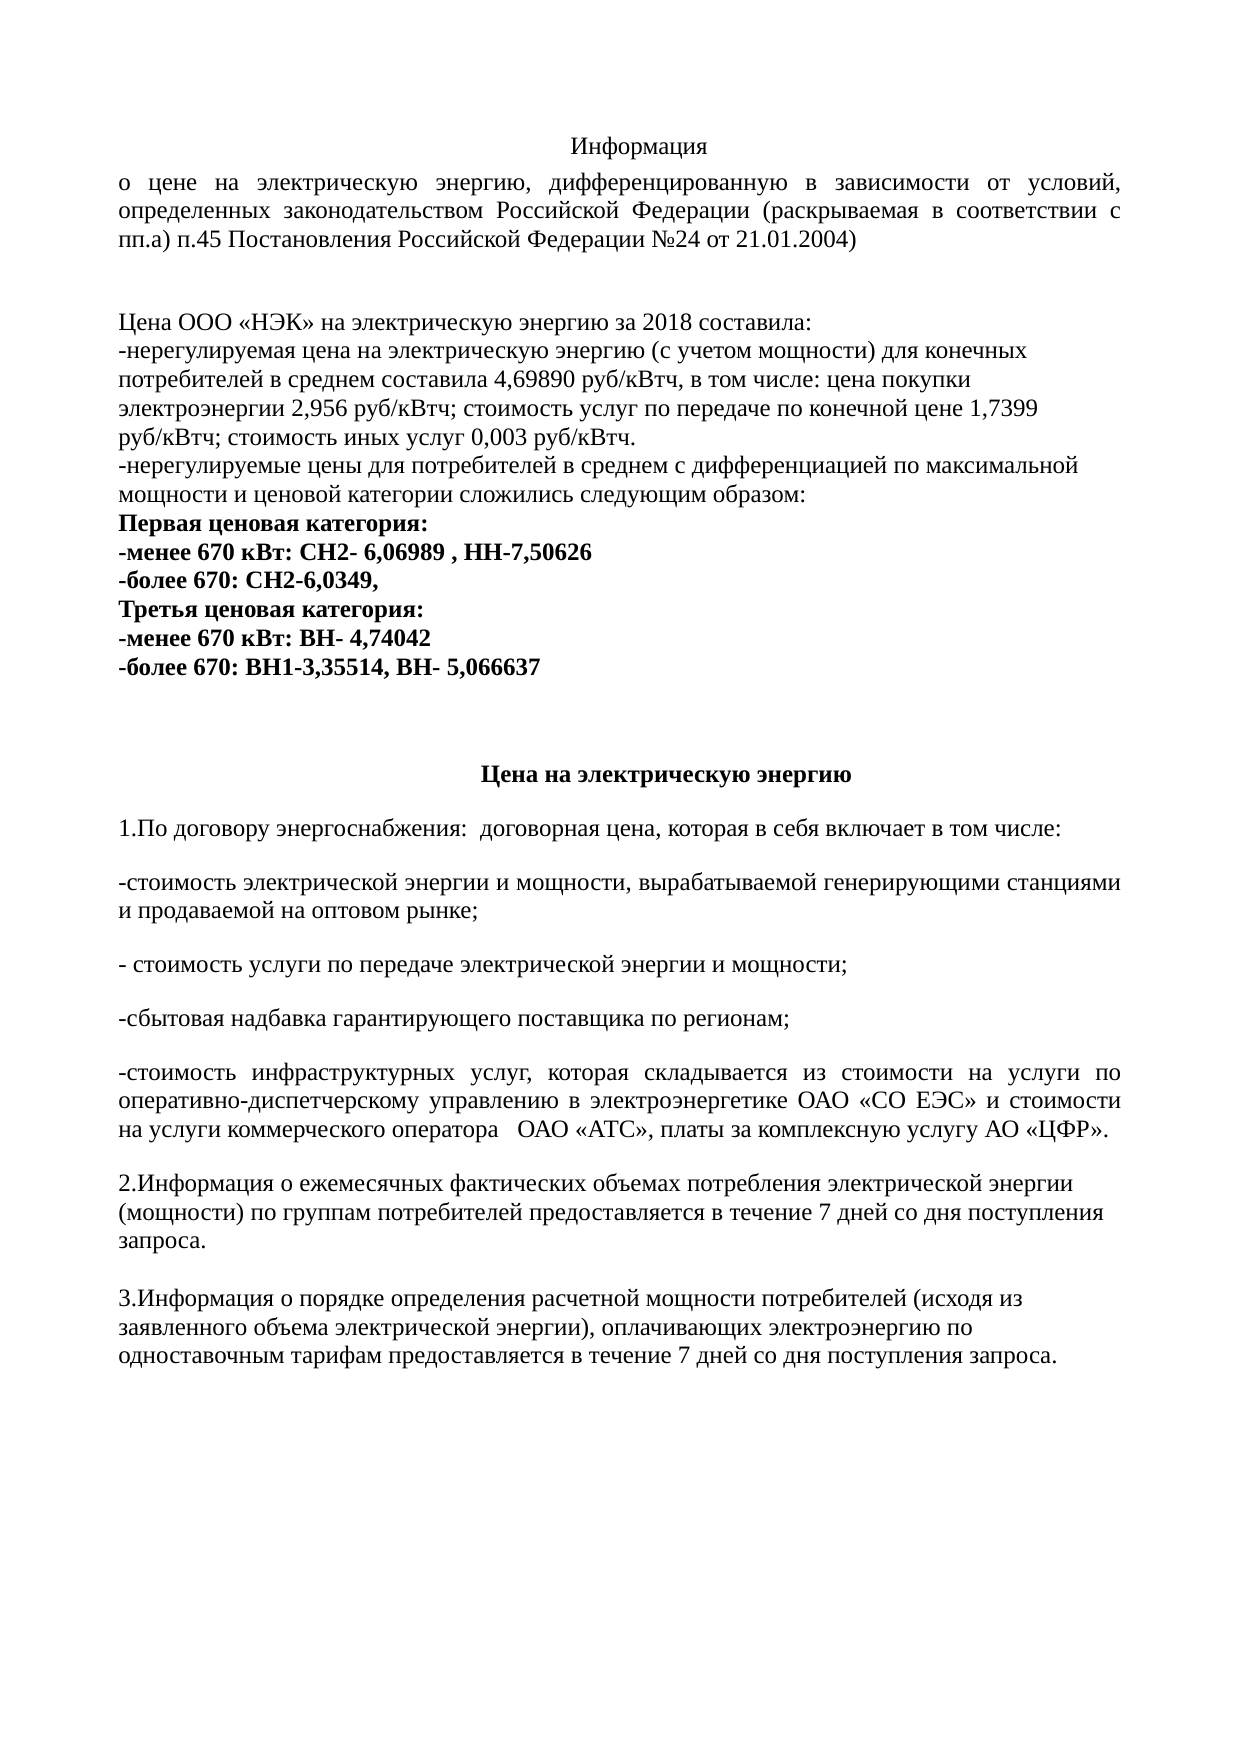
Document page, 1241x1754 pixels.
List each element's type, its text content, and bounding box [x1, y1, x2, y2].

list -сбытовая надбавка гарантирующего поставщика по регионам; [118, 1003, 1122, 1032]
text Информация [118, 131, 1122, 160]
text -менее 670 кВт: ВН- 4,74042 [118, 623, 1122, 652]
text о цене на электрическую энергию, дифференцированную в зависимости от условий, определенных законодательством Российской Федерации (раскрываемая в соответствии с пп.а) п.45 Постановления Российской Федерации №24 от 21.01.2004) [118, 167, 1122, 253]
text Третья ценовая категория: [118, 594, 1122, 623]
list -стоимость инфраструктурных услуг, которая складывается из стоимости на услуги по оперативно-диспетчерскому управлению в электроэнергетике ОАО «СО ЕЭС» и стоимости на услуги коммерческого оператора ОАО «АТС», платы за комплексную услугу АО «ЦФР». [118, 1057, 1122, 1143]
text -нерегулируемая цена на электрическую энергию (с учетом мощности) для конечных потребителей в среднем составила 4,69890 руб/кВтч, в том числе: цена покупки электроэнергии 2,956 руб/кВтч; стоимость услуг по передаче по конечной цене 1,7399 руб/кВтч; стоимость иных услуг 0,003 руб/кВтч. [118, 335, 1122, 450]
text Цена ООО «НЭК» на электрическую энергию за 2018 составила: [118, 307, 1122, 335]
text Первая ценовая категория: [118, 508, 1122, 537]
text 2.Информация о ежемесячных фактических объемах потребления электрической энергии (мощности) по группам потребителей предоставляется в течение 7 дней со дня поступления запроса. 3.Информация о порядке определения расчетной мощности потребителей (исходя из заявленного объема электрической энергии), оплачивающих электроэнергию по одноставочным тарифам предоставляется в течение 7 дней со дня поступления запроса. [118, 1168, 1122, 1369]
text -более 670: ВН1-3,35514, ВН- 5,066637 [118, 652, 1122, 680]
list - стоимость услуги по передаче электрической энергии и мощности; [118, 949, 1122, 978]
text -более 670: СН2-6,0349, [118, 565, 1122, 594]
text 1.По договору энергоснабжения: договорная цена, которая в себя включает в том числе: [118, 813, 1122, 842]
text -менее 670 кВт: СН2- 6,06989 , НН-7,50626 [118, 537, 1122, 565]
text -нерегулируемые цены для потребителей в среднем с дифференциацией по максимальной мощности и ценовой категории сложились следующим образом: [118, 450, 1122, 508]
text Цена на электрическую энергию [118, 759, 1122, 788]
list -стоимость электрической энергии и мощности, вырабатываемой генерирующими станциями и продаваемой на оптовом рынке; [118, 867, 1122, 924]
